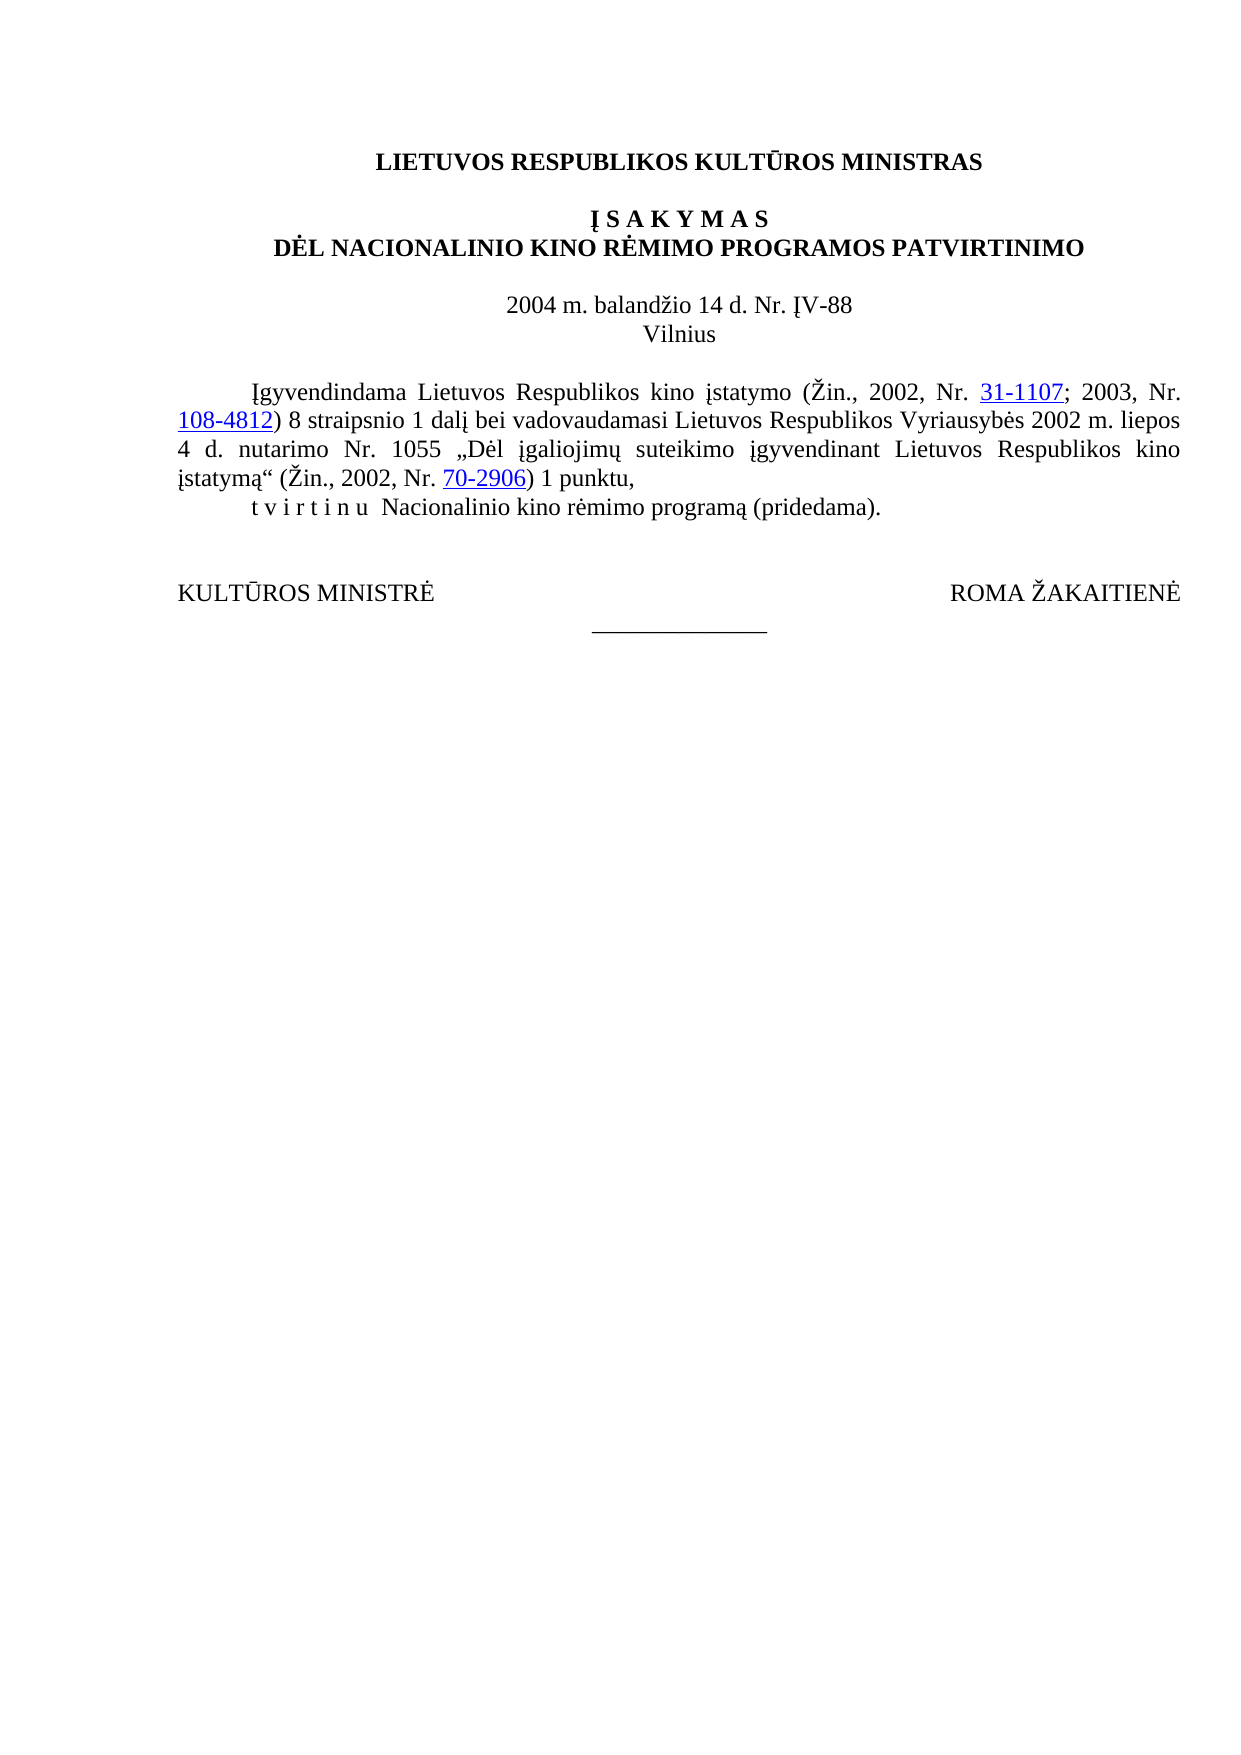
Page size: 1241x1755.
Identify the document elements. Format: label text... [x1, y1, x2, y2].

text Įgyvendindama Lietuvos Respublikos kino įstatymo (Žin., 2002, Nr. 31-1107; 2003, Nr. 108-4812) 8 straipsnio 1 dalį bei vadovaudamasi Lietuvos Respublikos Vyriausybės 2002 m. liepos 4 d. nutarimo Nr. 1055 „Dėl įgaliojimų suteikimo įgyvendinant Lietuvos Respublikos kino įstatymą“ (Žin., 2002, Nr. 70-2906) 1 punktu, [177, 377, 1181, 492]
text KULTŪROS MINISTRĖ ROMA ŽAKAITIENĖ [177, 578, 1181, 607]
text ______________ [177, 607, 1181, 636]
text DĖL NACIONALINIO KINO RĖMIMO PROGRAMOS PATVIRTINIMO [177, 233, 1181, 262]
text tvirtinu Nacionalinio kino rėmimo programą (pridedama). [177, 492, 1181, 521]
text Vilnius [177, 319, 1181, 348]
text Į S A K Y M A S [177, 204, 1181, 233]
text 2004 m. balandžio 14 d. Nr. ĮV-88 [177, 291, 1181, 319]
text LIETUVOS RESPUBLIKOS KULTŪROS MINISTRAS [177, 147, 1181, 176]
